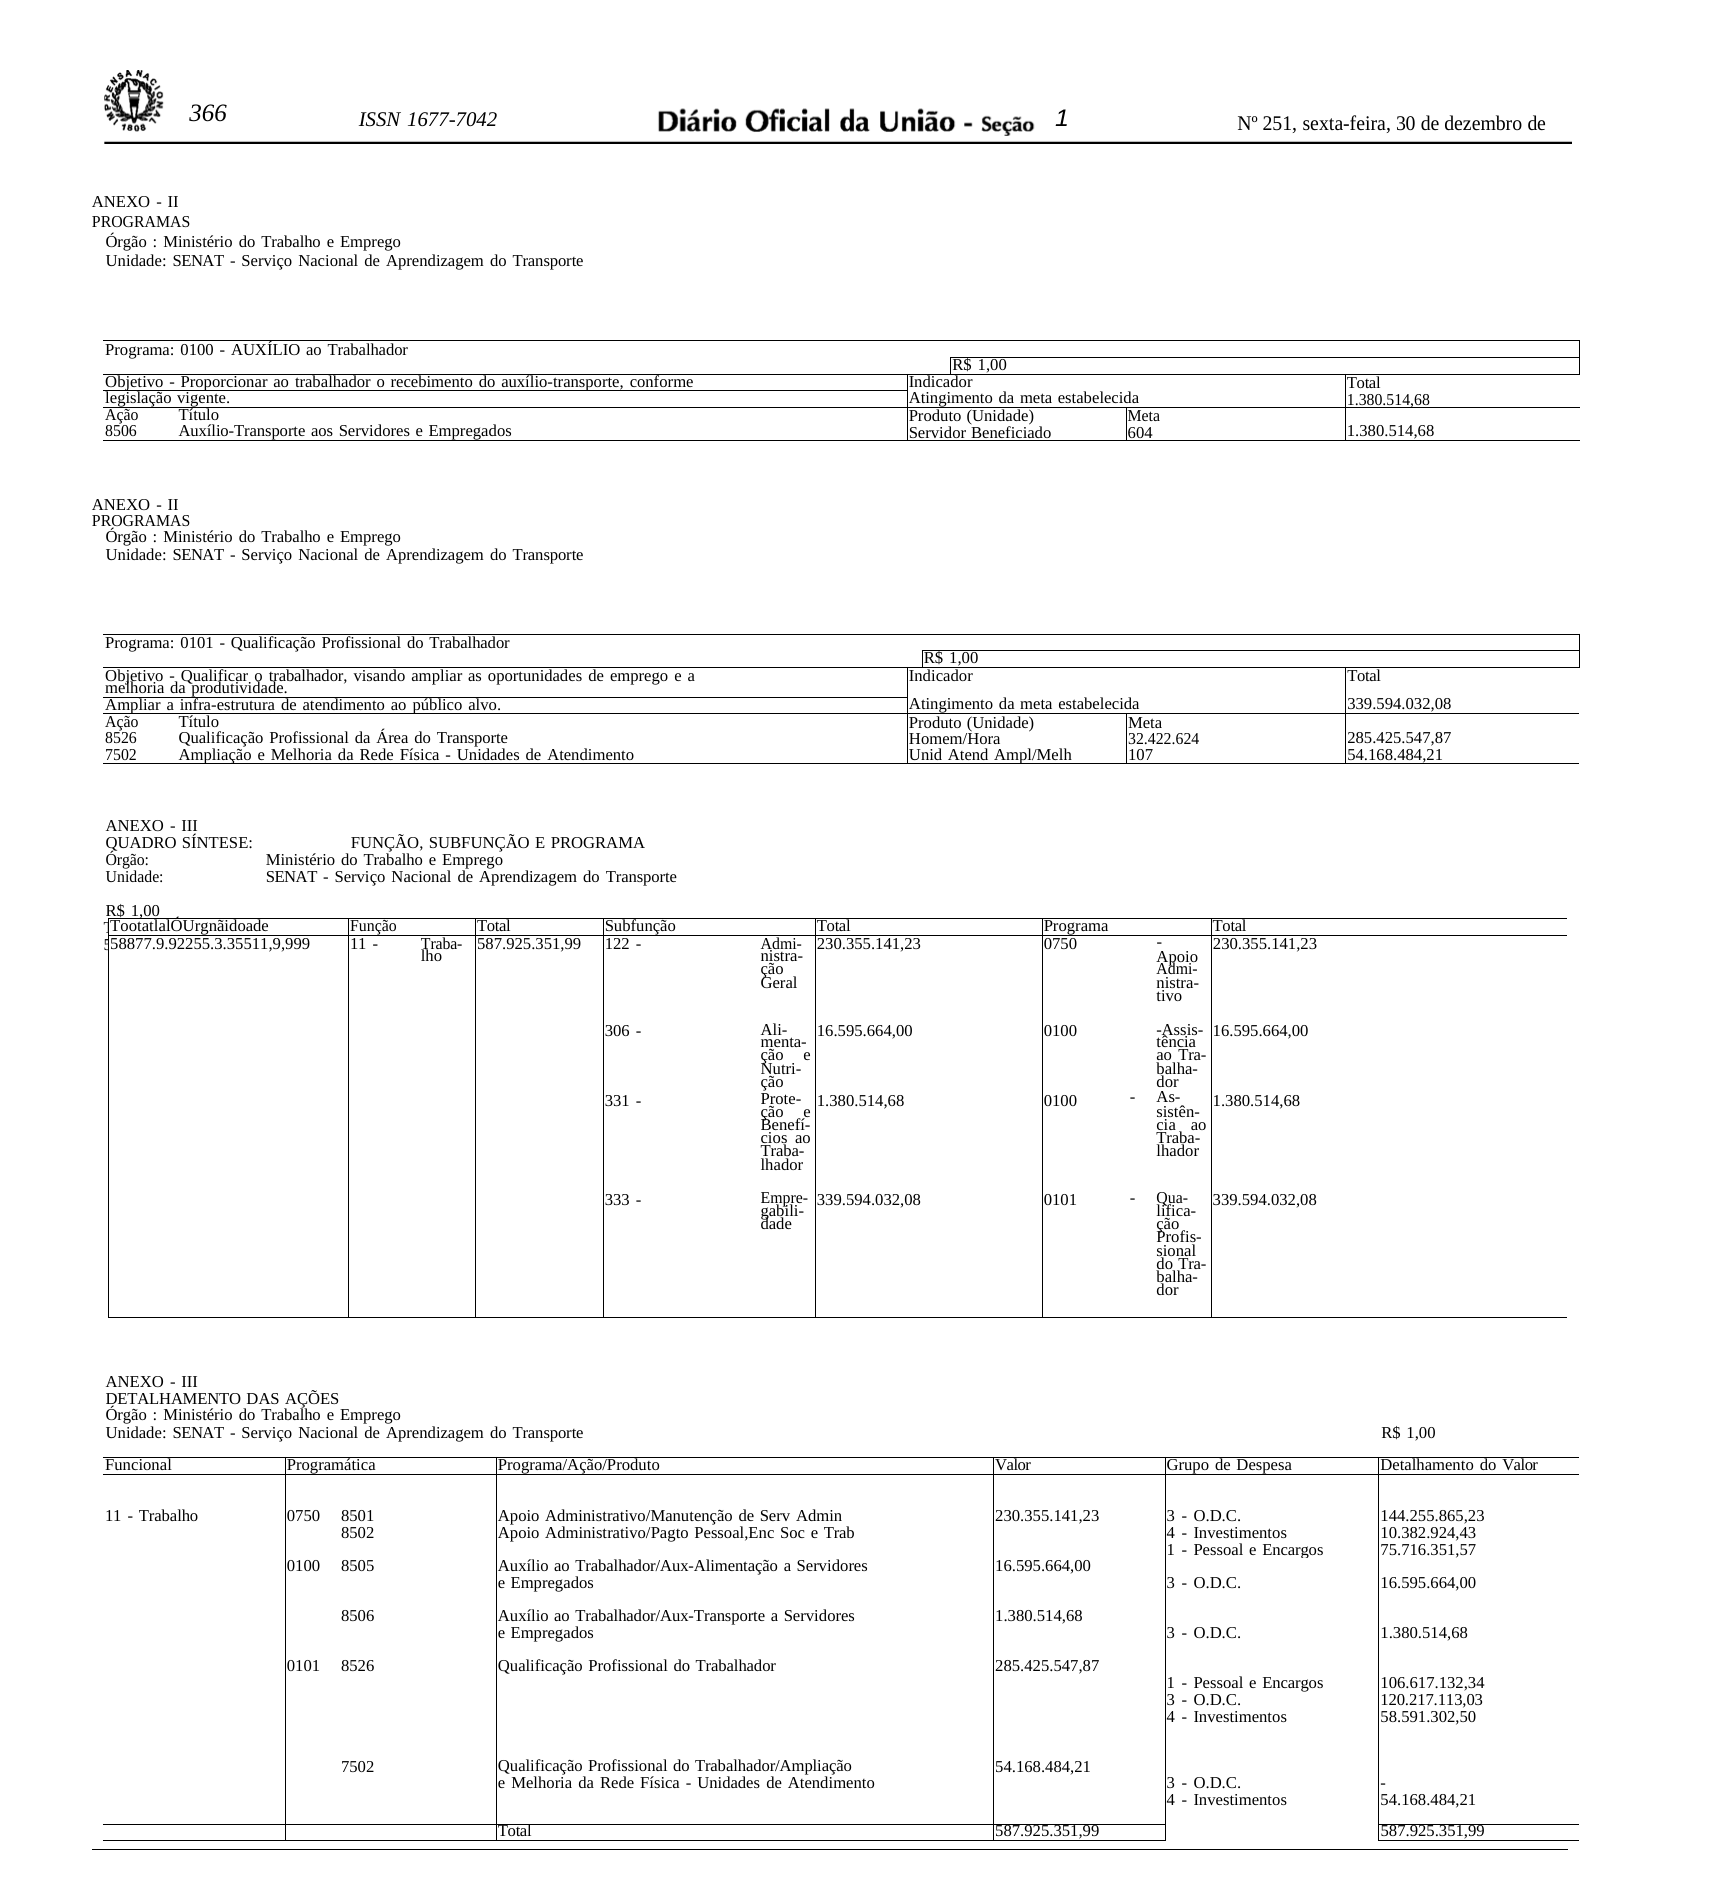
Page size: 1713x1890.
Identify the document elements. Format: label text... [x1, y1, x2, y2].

table_header Programa/Ação/Produto [497, 1458, 993, 1473]
table_cell - [1178, 1475, 1190, 1525]
table_cell - [1178, 1541, 1190, 1558]
table_cell [1379, 1650, 1579, 1675]
table_cell [286, 1675, 331, 1691]
table_cell Ação Título 8526 Qualificação Profissional da Área do Transporte 7502 Ampliação e Melhoria da Rede Física - Unidades de Atendimento [103, 714, 907, 763]
table_header [701, 919, 815, 935]
table_cell [286, 1625, 331, 1650]
table_cell Investimentos [1190, 1525, 1378, 1541]
table_cell [497, 1708, 993, 1741]
table_cell Meta 32.422.624 107 [1127, 714, 1345, 763]
table_cell Total [497, 1825, 993, 1840]
table_cell [1178, 1650, 1190, 1675]
table_cell 3 [1166, 1775, 1178, 1791]
table_cell 8505 [331, 1558, 496, 1575]
table_header Total [816, 919, 1042, 935]
table_cell 58.591.302,50 [1379, 1708, 1579, 1741]
table_cell [286, 1708, 331, 1741]
text ANEXO - III [105, 817, 1592, 835]
table_cell R$ 1,00 [951, 358, 1579, 374]
table_cell 11 - Trabalho [103, 1475, 285, 1823]
text Órgão : Ministério do Trabalho e Emprego [105, 1407, 1592, 1424]
table_cell Auxílio ao Trabalhador/Aux-Alimentação a Servidores [497, 1558, 993, 1575]
table_cell Total 1.380.514,68 [1346, 375, 1579, 407]
table_cell [497, 1675, 993, 1691]
table_cell e Melhoria da Rede Física - Unidades de Atendimento [497, 1775, 993, 1823]
table_header [950, 341, 1579, 357]
table_cell 587.925.351,99 [1379, 1825, 1579, 1840]
table_cell Ação Título 8506 Auxílio-Transporte aos Servidores e Empregados [103, 408, 907, 440]
table_header Programática [286, 1458, 496, 1473]
table_cell 0750 [286, 1475, 331, 1525]
table_cell 8502 [331, 1525, 496, 1541]
table_cell e Empregados [497, 1575, 993, 1600]
text Órgão : Ministério do Trabalho e Emprego [105, 231, 1592, 251]
table_cell [1190, 1650, 1378, 1675]
table_cell - [1379, 1775, 1579, 1791]
table_cell 4 [1166, 1791, 1178, 1840]
table_cell O.D.C. [1190, 1575, 1378, 1600]
table_cell 8526 [331, 1650, 496, 1675]
table_cell Investimentos [1190, 1708, 1378, 1741]
table_cell 285.425.547,87 54.168.484,21 [1346, 714, 1579, 763]
table_cell Meta 604 [1127, 408, 1345, 440]
table_cell 4 [1166, 1708, 1178, 1741]
table_cell 587.925.351,99 [994, 1825, 1165, 1840]
table_cell [1190, 1558, 1378, 1575]
table_cell 16.595.664,00 [994, 1558, 1165, 1575]
table_cell Indicador Atingimento da meta estabelecida [908, 668, 1345, 713]
table_header Funcional [103, 1458, 285, 1473]
table_cell [1379, 1741, 1579, 1775]
table_cell Qualificação Profissional do Trabalhador [497, 1650, 993, 1675]
table_cell [286, 1691, 331, 1708]
table_cell 144.255.865,23 [1379, 1475, 1579, 1525]
table_cell [331, 1575, 496, 1600]
table_cell [331, 1675, 496, 1691]
table_cell [286, 1600, 331, 1625]
table_cell - [1178, 1708, 1190, 1741]
table_header [1117, 919, 1211, 935]
table_cell Ampliar a infra-estrutura de atendimento ao público alvo. [103, 698, 907, 713]
table_cell Indicador Atingimento da meta estabelecida [908, 375, 1345, 407]
table_cell [1166, 1741, 1178, 1775]
table_cell 230.355.141,23 [994, 1475, 1165, 1525]
table_cell [331, 1625, 496, 1650]
table_cell Apoio Administrativo/Pagto Pessoal,Enc Soc e Trab [497, 1525, 993, 1541]
table_cell [1379, 1558, 1579, 1575]
table_cell O.D.C. [1190, 1691, 1378, 1708]
table_cell 1.380.514,68 [1379, 1625, 1579, 1650]
table_cell legislação vigente. [103, 391, 907, 407]
text DETALHAMENTO DAS AÇÕES [105, 1391, 1592, 1407]
table_cell [497, 1691, 993, 1708]
table_cell - Apoio Admi- nistra- tivo -Assis- tência ao Tra- balha- dor As- sistên- cia ao Traba- lhador Qua- lifica- ção Profis- sional do Tra- balha- dor [1117, 936, 1211, 1317]
table_cell 1.380.514,68 [994, 1600, 1165, 1625]
text 5 [1568, 936, 1592, 953]
table_cell [994, 1541, 1165, 1558]
table_cell Investimentos [1190, 1791, 1378, 1840]
table_cell 3 [1166, 1475, 1178, 1525]
text ANEXO - II PROGRAMAS [92, 192, 277, 231]
table_cell R$ 1,00 [923, 651, 1579, 667]
table_cell 8501 [331, 1475, 496, 1525]
text Unidade: SENAT - Serviço Nacional de Aprendizagem do Transporte [105, 546, 1592, 563]
text Órgão: Ministério do Trabalho e Emprego [105, 852, 1592, 869]
table_cell 3 [1166, 1691, 1178, 1708]
text Unidade: SENAT - Serviço Nacional de Aprendizagem do Transporte [105, 869, 1592, 887]
table_cell e Empregados [497, 1625, 993, 1650]
table_header Programa [1043, 919, 1117, 935]
table_cell [1166, 1600, 1178, 1625]
table_header Programa: 0100 - AUXÍLIO ao Trabalhador [103, 341, 950, 374]
table_cell 3 [1166, 1575, 1178, 1600]
text 5 [103, 936, 108, 953]
table_cell - [1178, 1691, 1190, 1708]
table_cell [994, 1625, 1165, 1650]
table_cell [1166, 1650, 1178, 1675]
table_header [922, 635, 1579, 650]
table_cell 4 [1166, 1525, 1178, 1541]
table_header Subfunção [604, 919, 701, 935]
table_cell [994, 1708, 1165, 1741]
table_cell 1 [1166, 1541, 1178, 1558]
table_cell Auxílio ao Trabalhador/Aux-Transporte a Servidores [497, 1600, 993, 1625]
table_cell [1178, 1558, 1190, 1575]
table_cell Admi- nistra- ção Geral Ali- menta- ção e Nutri- ção Prote- ção e Benefí- cios ao Traba- lhador Empre- gabili- dade [701, 936, 815, 1317]
text Unidade: SENAT - Serviço Nacional de Aprendizagem do Transporte R$ 1,00 [105, 1424, 1592, 1442]
table_cell Pessoal e Encargos [1190, 1675, 1378, 1691]
table_cell - [1178, 1775, 1190, 1791]
table_cell 0100 [286, 1558, 331, 1575]
table_cell [331, 1691, 496, 1708]
table_cell [286, 1825, 496, 1840]
table_cell [994, 1691, 1165, 1708]
table_cell [1190, 1600, 1378, 1625]
table_cell 1.380.514,68 [1346, 408, 1579, 440]
table_cell - [1178, 1525, 1190, 1541]
table_cell [286, 1575, 331, 1600]
table_cell 0101 [286, 1650, 331, 1675]
table_cell Pessoal e Encargos [1190, 1541, 1378, 1558]
table_cell [286, 1741, 331, 1823]
table_cell 230.355.141,23 16.595.664,00 1.380.514,68 339.594.032,08 [1212, 936, 1567, 1317]
table_cell - [1178, 1675, 1190, 1691]
table_cell [994, 1575, 1165, 1600]
table_cell O.D.C. [1190, 1775, 1378, 1791]
table_cell [994, 1675, 1165, 1691]
table_cell 106.617.132,34 [1379, 1675, 1579, 1691]
table_cell - [1178, 1791, 1190, 1840]
table_cell Qualificação Profissional do Trabalhador/Ampliação [497, 1741, 993, 1775]
table_cell [1178, 1600, 1190, 1625]
table_cell Objetivo - Qualificar o trabalhador, visando ampliar as oportunidades de emprego e a melhoria da produtividade. [103, 668, 907, 697]
table_header Detalhamento do Valor [1379, 1458, 1579, 1473]
table_cell Produto (Unidade) Servidor Beneficiado [908, 408, 1126, 440]
table_cell - [1178, 1575, 1190, 1600]
table_cell Total 339.594.032,08 [1346, 668, 1579, 713]
table_cell 58877.9.92255.3.35511,9,999 [109, 936, 348, 1317]
text QUADRO SÍNTESE: FUNÇÃO, SUBFUNÇÃO E PROGRAMA [105, 835, 1592, 852]
table_cell [497, 1541, 993, 1558]
table_cell 120.217.113,03 [1379, 1691, 1579, 1708]
table_header Total [1212, 919, 1567, 935]
table_cell [1190, 1741, 1378, 1775]
table_header Total [476, 919, 603, 935]
table_cell - [1178, 1625, 1190, 1650]
table_cell 54.168.484,21 [1379, 1791, 1579, 1823]
table_header Valor [994, 1458, 1165, 1473]
table_cell 75.716.351,57 [1379, 1541, 1579, 1558]
text ANEXO - II PROGRAMAS [92, 497, 277, 530]
table_cell [994, 1525, 1165, 1541]
table_cell 587.925.351,99 [476, 936, 603, 1317]
table_cell O.D.C. [1190, 1625, 1378, 1650]
table_cell [286, 1541, 331, 1558]
table_cell 54.168.484,21 [994, 1741, 1165, 1823]
table_cell 285.425.547,87 [994, 1650, 1165, 1675]
table_cell Apoio Administrativo/Manutenção de Serv Admin [497, 1475, 993, 1525]
table_cell [1166, 1558, 1178, 1575]
table_cell 11 - [349, 936, 399, 1317]
table_cell 1 [1166, 1675, 1178, 1691]
table_cell [1178, 1741, 1190, 1775]
table_cell Produto (Unidade) Homem/Hora Unid Atend Ampl/Melh [908, 714, 1126, 763]
table_cell 16.595.664,00 [1379, 1575, 1579, 1600]
table_cell 122 - 306 - 331 - 333 - [604, 936, 701, 1317]
text ANEXO - III [105, 1373, 1592, 1391]
table_cell 3 [1166, 1625, 1178, 1650]
text Unidade: SENAT - Serviço Nacional de Aprendizagem do Transporte [105, 251, 1592, 270]
table_header [399, 919, 475, 935]
table_cell 10.382.924,43 [1379, 1525, 1579, 1541]
table_cell [331, 1708, 496, 1741]
table_cell [331, 1541, 496, 1558]
table_header Função [349, 919, 399, 935]
table_cell [103, 1825, 285, 1840]
table_cell 8506 [331, 1600, 496, 1625]
table_cell Traba- lho [399, 936, 475, 1317]
table_header Programa: 0101 - Qualificação Profissional do Trabalhador [103, 635, 922, 667]
table_cell 7502 [331, 1741, 496, 1823]
table_header Grupo de Despesa [1166, 1458, 1378, 1473]
table_cell 0750 0100 0100 0101 [1043, 936, 1117, 1317]
table_cell O.D.C. [1190, 1475, 1378, 1525]
table_cell [1379, 1600, 1579, 1625]
table_cell Objetivo - Proporcionar ao trabalhador o recebimento do auxílio-transporte, conforme [103, 375, 907, 390]
table_header TootatlalÓUrgnãidoade [109, 919, 348, 935]
table_cell [286, 1525, 331, 1541]
table_cell 230.355.141,23 16.595.664,00 1.380.514,68 339.594.032,08 [816, 936, 1042, 1317]
text Órgão : Ministério do Trabalho e Emprego [105, 530, 1592, 546]
text R$ 1,00 T [103, 903, 165, 922]
